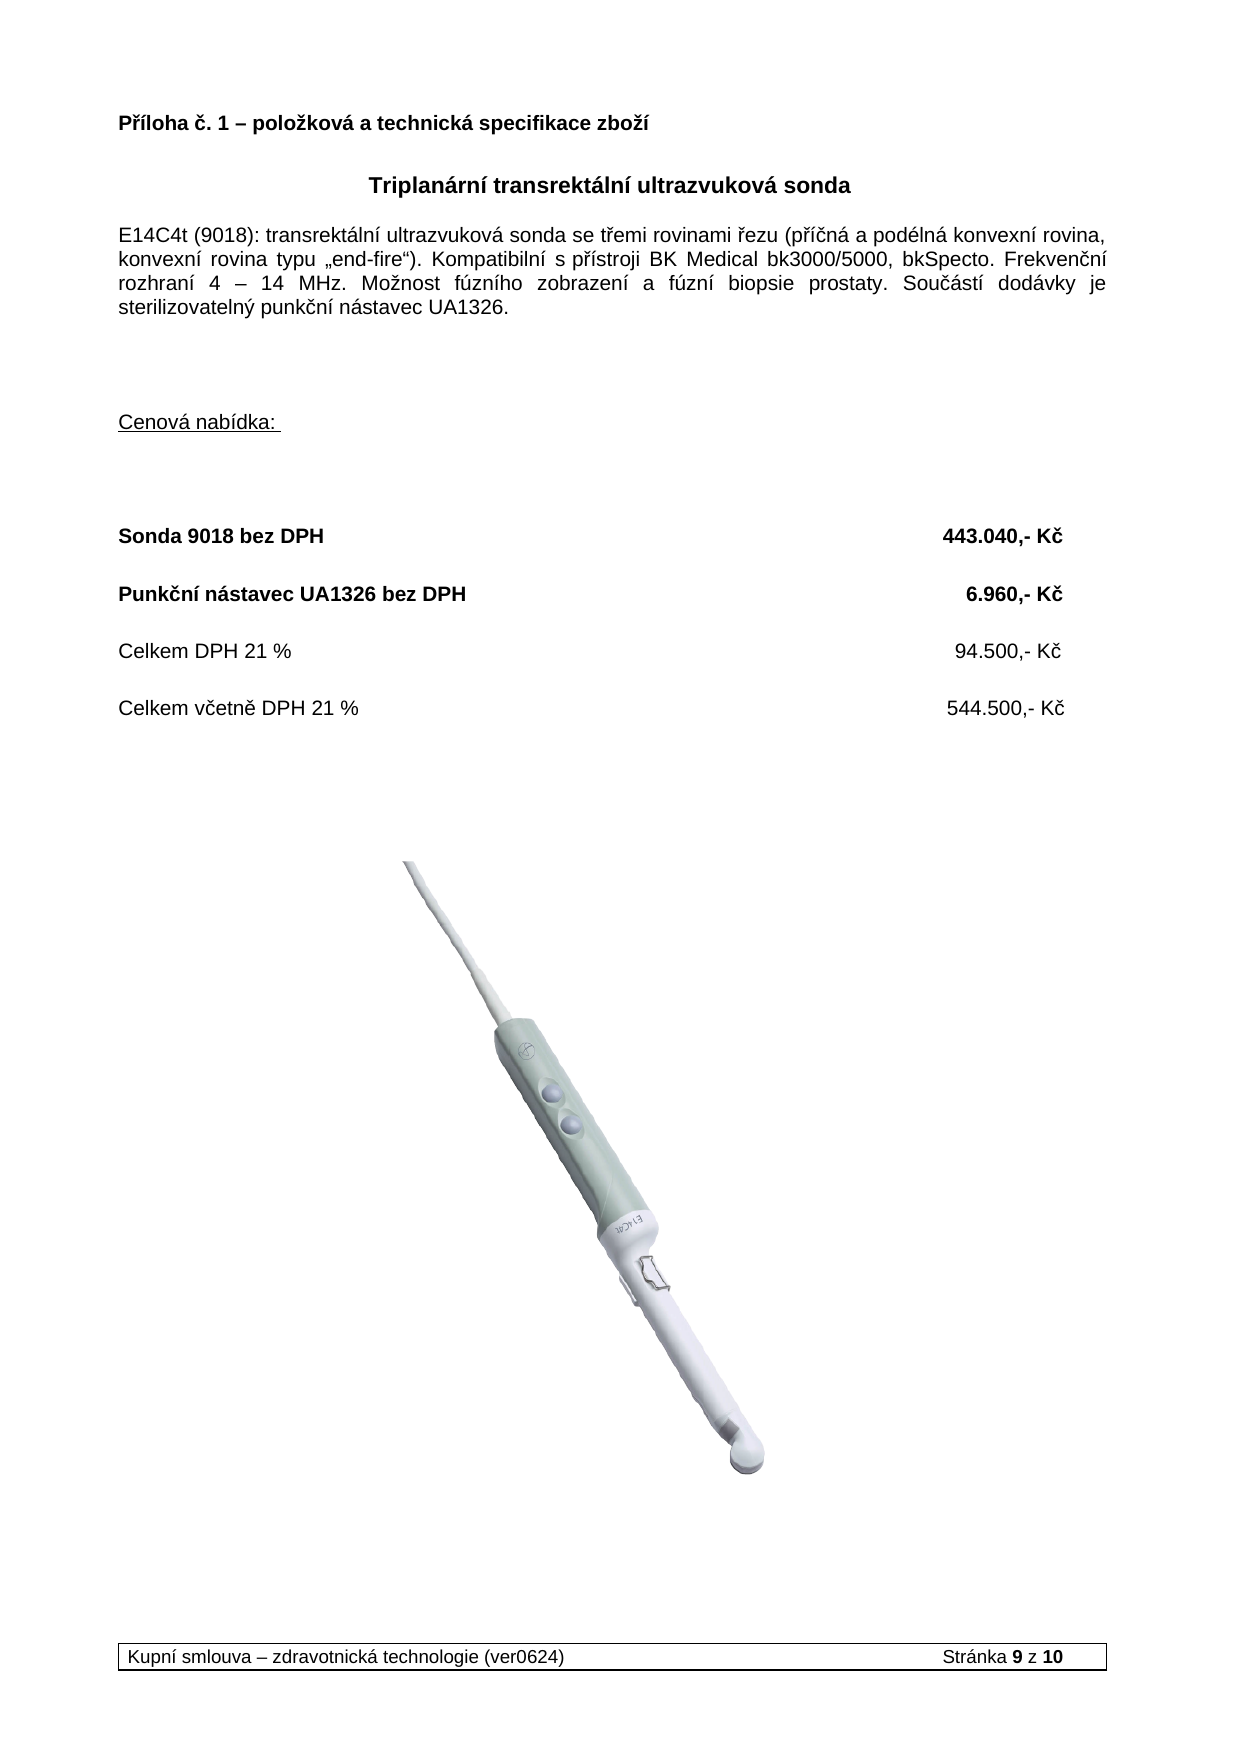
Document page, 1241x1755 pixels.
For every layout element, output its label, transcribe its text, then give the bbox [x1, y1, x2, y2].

text Celkem včetně DPH 21 % 544.500,- Kč [118, 696, 1107, 720]
text Celkem DPH 21 % 94.500,- Kč [118, 639, 1107, 663]
text Punkční nástavec UA1326 bez DPH 6.960,- Kč [118, 582, 1107, 606]
text Sonda 9018 bez DPH 443.040,- Kč [118, 524, 1107, 548]
table_header Triplanární transrektální ultrazvuková sonda [143, 159, 1082, 211]
text Cenová nabídka: [118, 410, 1107, 434]
text Příloha č. 1 – položková a technická specifikace zboží [118, 111, 1107, 135]
text E14C4t (9018): transrektální ultrazvuková sonda se třemi rovinami řezu (příčná a podélná konvexní rovina, konvexní rovina typu „end-fire“). Kompatibilní s přístroji BK Medical bk3000/5000, bkSpecto. Frekvenční rozhraní 4 – 14 MHz. Možnost fúzního zobrazení a fúzní biopsie prostaty. Součástí dodávky je sterilizovatelný punkční nástavec UA1326. [118, 223, 1107, 319]
